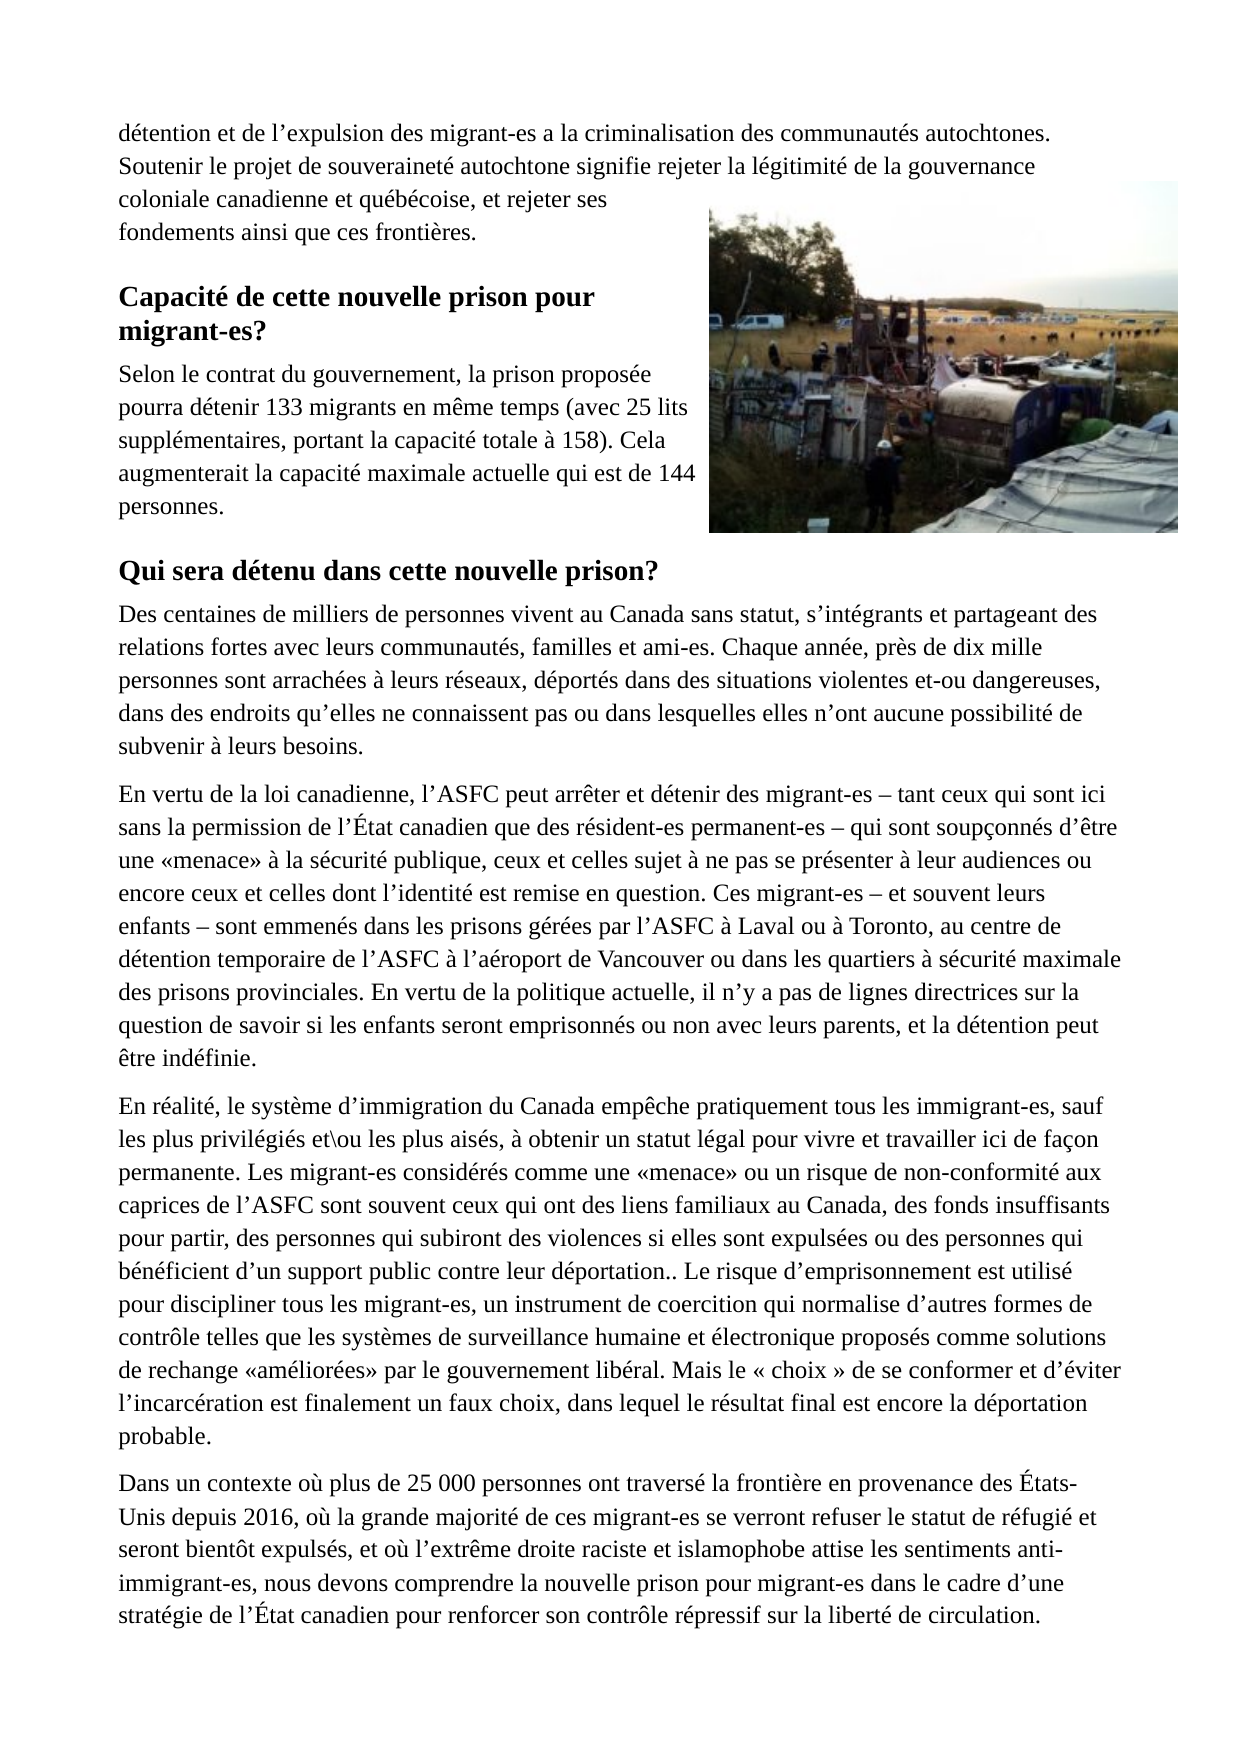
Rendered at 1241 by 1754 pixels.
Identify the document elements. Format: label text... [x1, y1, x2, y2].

subtitle Qui sera détenu dans cette nouvelle prison? [118, 553, 1122, 587]
subtitle Capacité de cette nouvelle prison pour migrant-es? [118, 279, 709, 346]
text Dans un contexte où plus de 25 000 personnes ont traversé la frontière en provenance des États-Unis depuis 2016, où la grande majorité de ces migrant-es se verront refuser le statut de réfugié et seront bientôt expulsés, et où l’extrême droite raciste et islamophobe attise les sentiments anti-immigrant-es, nous devons comprendre la nouvelle prison pour migrant-es dans le cadre d’une stratégie de l’État canadien pour renforcer son contrôle répressif sur la liberté de circulation. [118, 1468, 1122, 1629]
text En vertu de la loi canadienne, l’ASFC peut arrêter et détenir des migrant-es – tant ceux qui sont ici sans la permission de l’État canadien que des résident-es permanent-es – qui sont soupçonnés d’être une «menace» à la sécurité publique, ceux et celles sujet à ne pas se présenter à leur audiences ou encore ceux et celles dont l’identité est remise en question. Ces migrant-es – et souvent leurs enfants – sont emmenés dans les prisons gérées par l’ASFC à Laval ou à Toronto, au centre de détention temporaire de l’ASFC à l’aéroport de Vancouver ou dans les quartiers à sécurité maximale des prisons provinciales. En vertu de la politique actuelle, il n’y a pas de lignes directrices sur la question de savoir si les enfants seront emprisonnés ou non avec leurs parents, et la détention peut être indéfinie. [118, 779, 1122, 1072]
text Des centaines de milliers de personnes vivent au Canada sans statut, s’intégrants et partageant des relations fortes avec leurs communautés, familles et ami-es. Chaque année, près de dix mille personnes sont arrachées à leurs réseaux, déportés dans des situations violentes et-ou dangereuses, dans des endroits qu’elles ne connaissent pas ou dans lesquelles elles n’ont aucune possibilité de subvenir à leurs besoins. [118, 599, 1122, 760]
text Selon le contrat du gouvernement, la prison proposée pourra détenir 133 migrants en même temps (avec 25 lits supplémentaires, portant la capacité totale à 158). Cela augmenterait la capacité maximale actuelle qui est de 144 personnes. [118, 359, 709, 520]
picture [709, 181, 1178, 533]
text En réalité, le système d’immigration du Canada empêche pratiquement tous les immigrant-es, sauf les plus privilégiés et\ou les plus aisés, à obtenir un statut légal pour vivre et travailler ici de façon permanente. Les migrant-es considérés comme une «menace» ou un risque de non-conformité aux caprices de l’ASFC sont souvent ceux qui ont des liens familiaux au Canada, des fonds insuffisants pour partir, des personnes qui subiront des violences si elles sont expulsées ou des personnes qui bénéficient d’un support public contre leur déportation.. Le risque d’emprisonnement est utilisé pour discipliner tous les migrant-es, un instrument de coercition qui normalise d’autres formes de contrôle telles que les systèmes de surveillance humaine et électronique proposés comme solutions de rechange «améliorées» par le gouvernement libéral. Mais le « choix » de se conformer et d’éviter l’incarcération est finalement un faux choix, dans lequel le résultat final est encore la déportation probable. [118, 1091, 1122, 1450]
text détention et de l’expulsion des migrant-es a la criminalisation des communautés autochtones. Soutenir le projet de souveraineté autochtone signifie rejeter la légitimité de la gouvernance coloniale canadienne et québécoise, et rejeter ses fondements ainsi que ces frontières. [118, 118, 1122, 246]
